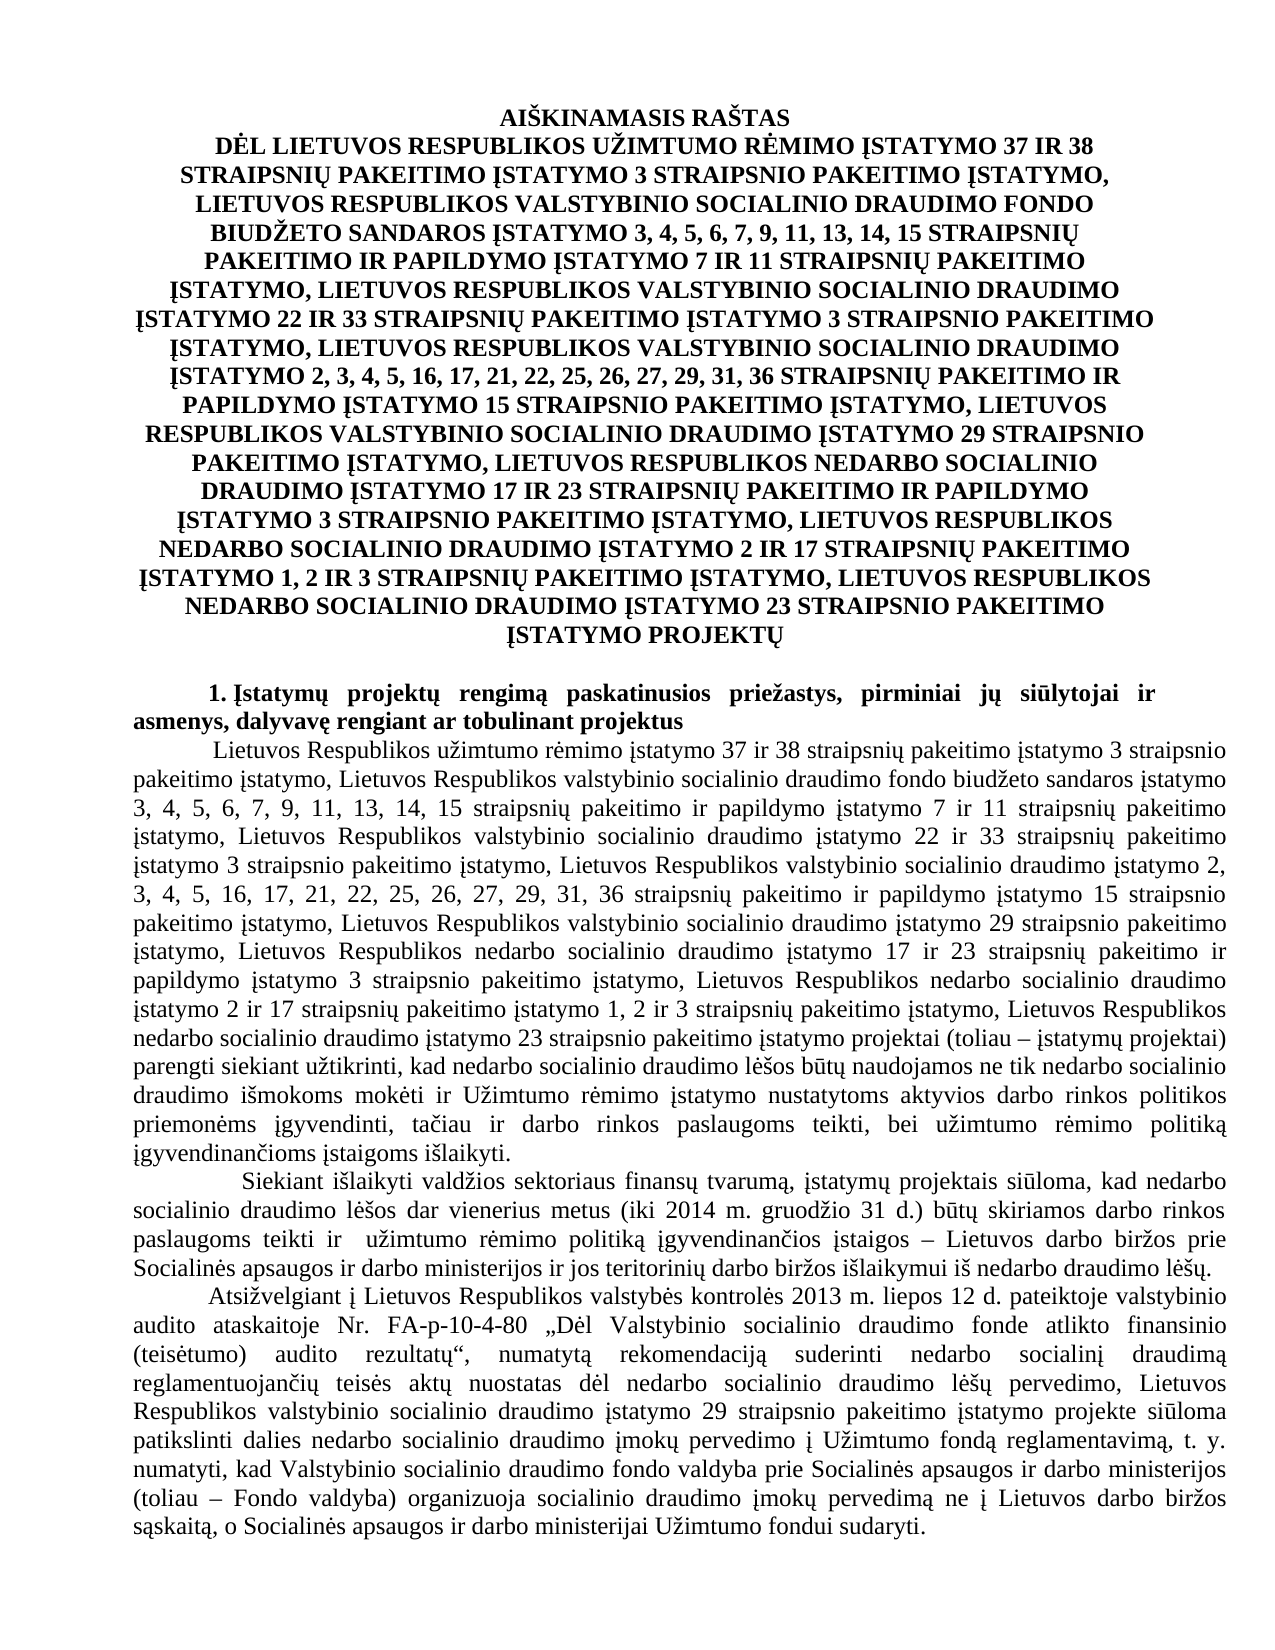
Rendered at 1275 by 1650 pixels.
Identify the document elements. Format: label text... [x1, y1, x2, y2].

text Lietuvos Respublikos užimtumo rėmimo įstatymo 37 ir 38 straipsnių pakeitimo įstatymo 3 straipsnio pakeitimo įstatymo, Lietuvos Respublikos valstybinio socialinio draudimo fondo biudžeto sandaros įstatymo 3, 4, 5, 6, 7, 9, 11, 13, 14, 15 straipsnių pakeitimo ir papildymo įstatymo 7 ir 11 straipsnių pakeitimo įstatymo, Lietuvos Respublikos valstybinio socialinio draudimo įstatymo 22 ir 33 straipsnių pakeitimo įstatymo 3 straipsnio pakeitimo įstatymo, Lietuvos Respublikos valstybinio socialinio draudimo įstatymo 2, 3, 4, 5, 16, 17, 21, 22, 25, 26, 27, 29, 31, 36 straipsnių pakeitimo ir papildymo įstatymo 15 straipsnio pakeitimo įstatymo, Lietuvos Respublikos valstybinio socialinio draudimo įstatymo 29 straipsnio pakeitimo įstatymo, Lietuvos Respublikos nedarbo socialinio draudimo įstatymo 17 ir 23 straipsnių pakeitimo ir papildymo įstatymo 3 straipsnio pakeitimo įstatymo, Lietuvos Respublikos nedarbo socialinio draudimo įstatymo 2 ir 17 straipsnių pakeitimo įstatymo 1, 2 ir 3 straipsnių pakeitimo įstatymo, Lietuvos Respublikos nedarbo socialinio draudimo įstatymo 23 straipsnio pakeitimo įstatymo projektai (toliau – įstatymų projektai) parengti siekiant užtikrinti, kad nedarbo socialinio draudimo lėšos būtų naudojamos ne tik nedarbo socialinio draudimo išmokoms mokėti ir Užimtumo rėmimo įstatymo nustatytoms aktyvios darbo rinkos politikos priemonėms įgyvendinti, tačiau ir darbo rinkos paslaugoms teikti, bei užimtumo rėmimo politiką įgyvendinančioms įstaigoms išlaikyti. [133, 735, 1228, 1166]
text 1. Įstatymų projektų rengimą paskatinusios priežastys, pirminiai jų siūlytojai ir asmenys, dalyvavę rengiant ar tobulinant projektus [133, 678, 1157, 735]
text DĖL LIETUVOS RESPUBLIKOS UŽIMTUMO RĖMIMO ĮSTATYMO 37 IR 38 STRAIPSNIŲ PAKEITIMO ĮSTATYMO 3 STRAIPSNIO PAKEITIMO ĮSTATYMO, LIETUVOS RESPUBLIKOS VALSTYBINIO SOCIALINIO DRAUDIMO FONDO BIUDŽETO SANDAROS ĮSTATYMO 3, 4, 5, 6, 7, 9, 11, 13, 14, 15 STRAIPSNIŲ PAKEITIMO IR PAPILDYMO ĮSTATYMO 7 IR 11 STRAIPSNIŲ PAKEITIMO ĮSTATYMO, LIETUVOS RESPUBLIKOS VALSTYBINIO SOCIALINIO DRAUDIMO ĮSTATYMO 22 IR 33 STRAIPSNIŲ PAKEITIMO ĮSTATYMO 3 STRAIPSNIO PAKEITIMO ĮSTATYMO, LIETUVOS RESPUBLIKOS VALSTYBINIO SOCIALINIO DRAUDIMO ĮSTATYMO 2, 3, 4, 5, 16, 17, 21, 22, 25, 26, 27, 29, 31, 36 STRAIPSNIŲ PAKEITIMO IR PAPILDYMO ĮSTATYMO 15 STRAIPSNIO PAKEITIMO ĮSTATYMO, LIETUVOS RESPUBLIKOS VALSTYBINIO SOCIALINIO DRAUDIMO ĮSTATYMO 29 STRAIPSNIO PAKEITIMO ĮSTATYMO, LIETUVOS RESPUBLIKOS NEDARBO SOCIALINIO DRAUDIMO ĮSTATYMO 17 IR 23 STRAIPSNIŲ PAKEITIMO IR PAPILDYMO ĮSTATYMO 3 STRAIPSNIO PAKEITIMO ĮSTATYMO, LIETUVOS RESPUBLIKOS NEDARBO SOCIALINIO DRAUDIMO ĮSTATYMO 2 IR 17 STRAIPSNIŲ PAKEITIMO ĮSTATYMO 1, 2 IR 3 STRAIPSNIŲ PAKEITIMO ĮSTATYMO, LIETUVOS RESPUBLIKOS NEDARBO SOCIALINIO DRAUDIMO ĮSTATYMO 23 STRAIPSNIO PAKEITIMO ĮSTATYMO PROJEKTŲ [133, 131, 1157, 649]
text Atsižvelgiant į Lietuvos Respublikos valstybės kontrolės 2013 m. liepos 12 d. pateiktoje valstybinio audito ataskaitoje Nr. FA-p-10-4-80 „Dėl Valstybinio socialinio draudimo fonde atlikto finansinio (teisėtumo) audito rezultatų“, numatytą rekomendaciją suderinti nedarbo socialinį draudimą reglamentuojančių teisės aktų nuostatas dėl nedarbo socialinio draudimo lėšų pervedimo, Lietuvos Respublikos valstybinio socialinio draudimo įstatymo 29 straipsnio pakeitimo įstatymo projekte siūloma patikslinti dalies nedarbo socialinio draudimo įmokų pervedimo į Užimtumo fondą reglamentavimą, t. y. numatyti, kad Valstybinio socialinio draudimo fondo valdyba prie Socialinės apsaugos ir darbo ministerijos (toliau – Fondo valdyba) organizuoja socialinio draudimo įmokų pervedimą ne į Lietuvos darbo biržos sąskaitą, o Socialinės apsaugos ir darbo ministerijai Užimtumo fondui sudaryti. [133, 1281, 1228, 1540]
text Siekiant išlaikyti valdžios sektoriaus finansų tvarumą, įstatymų projektais siūloma, kad nedarbo socialinio draudimo lėšos dar vienerius metus (iki 2014 m. gruodžio 31 d.) būtų skiriamos darbo rinkos paslaugoms teikti ir užimtumo rėmimo politiką įgyvendinančios įstaigos – Lietuvos darbo biržos prie Socialinės apsaugos ir darbo ministerijos ir jos teritorinių darbo biržos išlaikymui iš nedarbo draudimo lėšų. [133, 1166, 1228, 1281]
subtitle AIŠKINAMASIS RAŠTAS [133, 103, 1157, 131]
